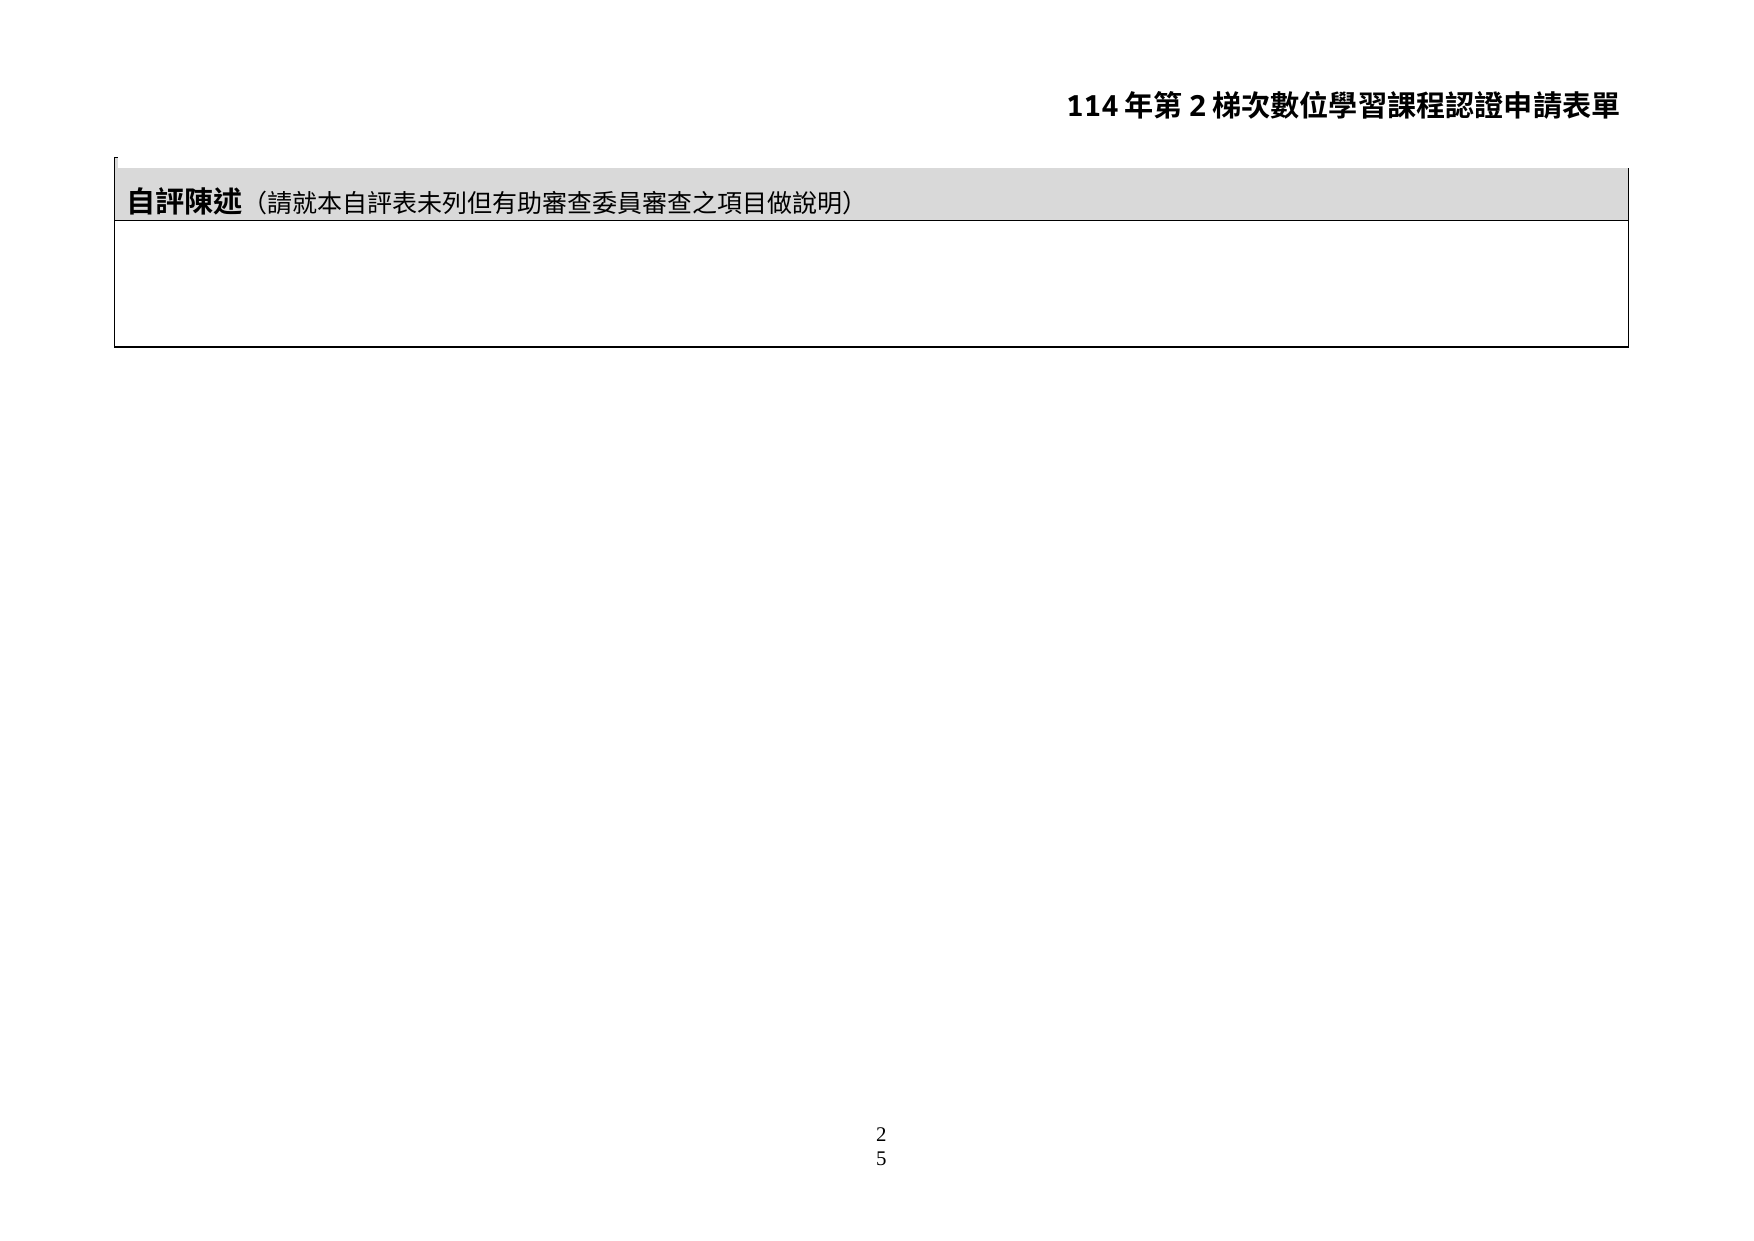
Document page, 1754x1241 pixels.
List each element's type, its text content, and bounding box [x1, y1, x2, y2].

table_cell 自評陳述（請就本自評表未列但有助審查委員審查之項目做說明） [115, 158, 1628, 220]
table_cell [115, 221, 1628, 346]
